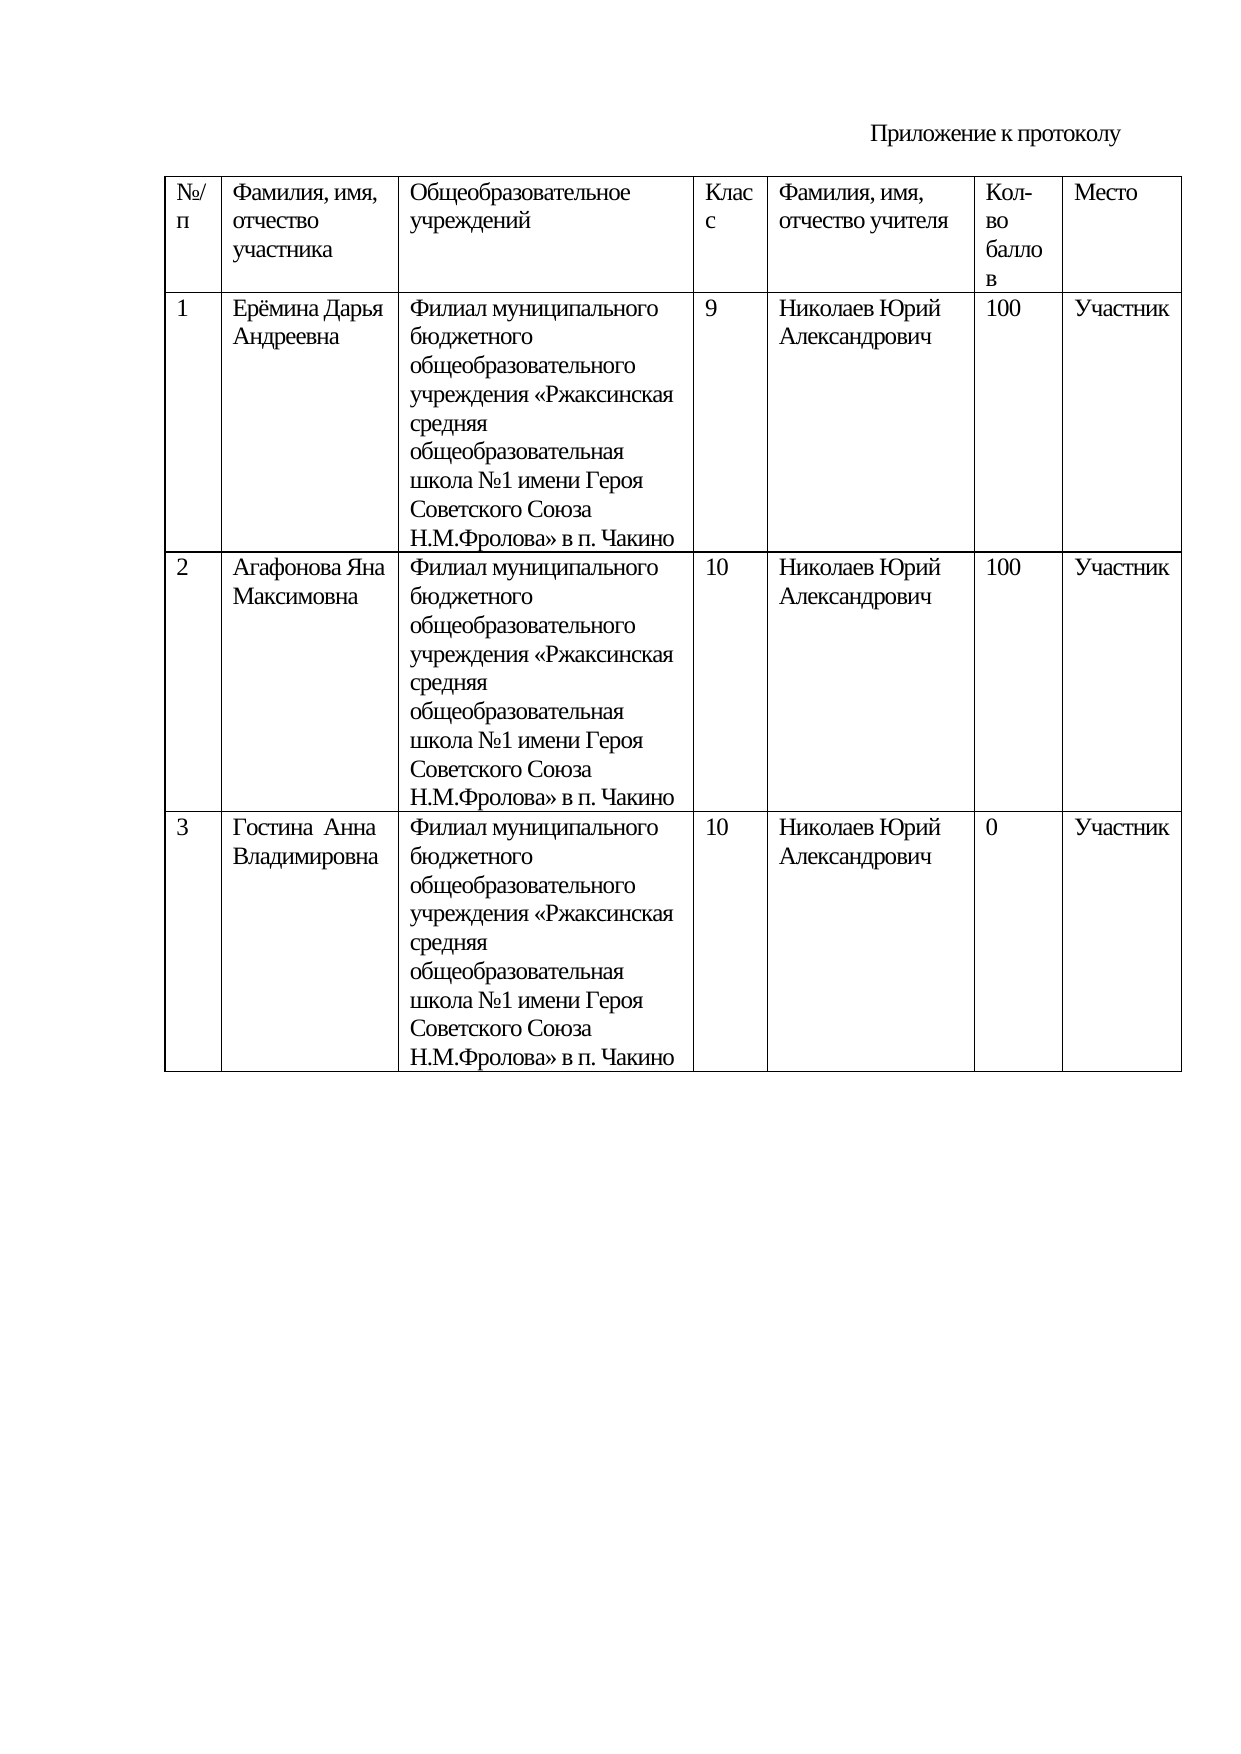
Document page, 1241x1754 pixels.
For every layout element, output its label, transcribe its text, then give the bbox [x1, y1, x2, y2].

table_cell 100 [975, 553, 1062, 811]
table_cell 10 [694, 812, 767, 1071]
table_cell Филиал муниципального бюджетного общеобразовательного учреждения «Ржаксинская средняя общеобразовательная школа №1 имени Героя Советского Союза Н.М.Фролова» в п. Чакино [399, 293, 693, 551]
text Приложение к протоколу [177, 118, 1122, 147]
table_header №/п [166, 177, 221, 292]
table_cell Агафонова Яна Максимовна [222, 553, 398, 811]
table_cell Николаев Юрий Александрович [768, 553, 974, 811]
table_cell 2 [166, 553, 221, 811]
table_cell Ерёмина Дарья Андреевна [222, 293, 398, 551]
table_cell Гостина Анна Владимировна [222, 812, 398, 1071]
table_cell Филиал муниципального бюджетного общеобразовательного учреждения «Ржаксинская средняя общеобразовательная школа №1 имени Героя Советского Союза Н.М.Фролова» в п. Чакино [399, 553, 693, 811]
table_cell 0 [975, 812, 1062, 1071]
table_cell Николаев Юрий Александрович [768, 812, 974, 1071]
table_cell 9 [694, 293, 767, 551]
table_cell Николаев Юрий Александрович [768, 293, 974, 551]
table_cell Участник [1063, 812, 1181, 1071]
table_header Фамилия, имя, отчество участника [222, 177, 398, 292]
table_cell Филиал муниципального бюджетного общеобразовательного учреждения «Ржаксинская средняя общеобразовательная школа №1 имени Героя Советского Союза Н.М.Фролова» в п. Чакино [399, 812, 693, 1071]
table_header Фамилия, имя, отчество учителя [768, 177, 974, 292]
table_cell 3 [166, 812, 221, 1071]
table_header Класс [694, 177, 767, 292]
table_header Общеобразовательное учреждений [399, 177, 693, 292]
table_cell Участник [1063, 293, 1181, 551]
table_cell Участник [1063, 553, 1181, 811]
table_header Место [1063, 177, 1181, 292]
table_cell 1 [166, 293, 221, 551]
table_cell 10 [694, 553, 767, 811]
table_cell 100 [975, 293, 1062, 551]
table_header Кол-во баллов [975, 177, 1062, 292]
